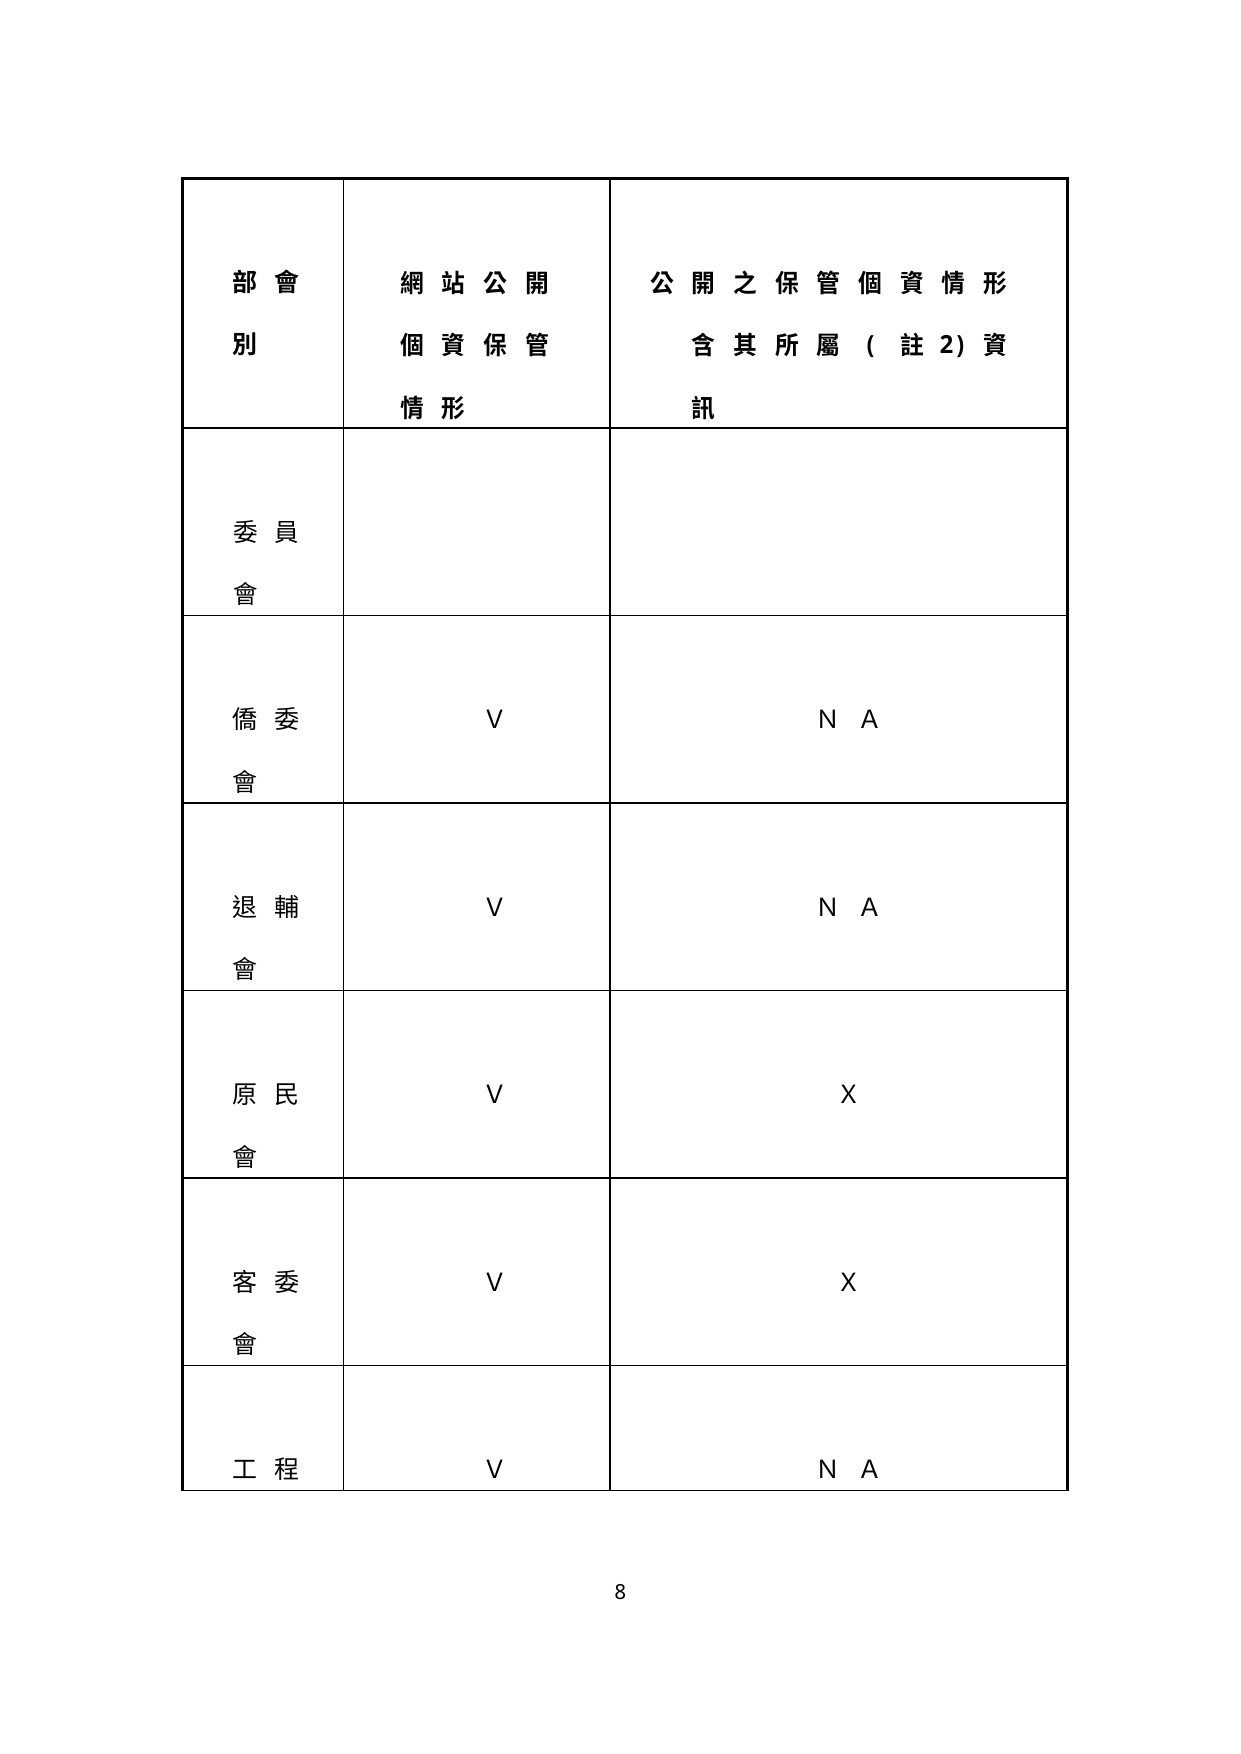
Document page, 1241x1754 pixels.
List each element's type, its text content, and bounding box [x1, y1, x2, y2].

table_cell Ｖ [344, 804, 609, 990]
table_cell 僑委會 [184, 616, 343, 802]
table_cell 退輔會 [184, 804, 343, 990]
table_cell 工程 [184, 1366, 343, 1490]
table_cell Ｘ [611, 1179, 1066, 1365]
table_cell Ｘ [611, 991, 1066, 1177]
table_header 公開之保管個資情形含其所屬(註2)資訊 [611, 180, 1066, 427]
table_cell Ｖ [344, 1366, 609, 1490]
table_cell Ｖ [344, 991, 609, 1177]
table_cell Ｖ [344, 1179, 609, 1365]
table_cell Ｖ [344, 616, 609, 802]
table_cell 原民會 [184, 991, 343, 1177]
table_cell ＮＡ [611, 616, 1066, 802]
table_cell [611, 429, 1066, 615]
table_cell 委員會 [184, 429, 343, 615]
table_cell ＮＡ [611, 804, 1066, 990]
table_header 部會別 [184, 180, 343, 427]
table_cell 客委會 [184, 1179, 343, 1365]
table_header 網站公開個資保管情形 [344, 180, 609, 427]
table_cell [344, 429, 609, 615]
table_cell ＮＡ [611, 1366, 1066, 1490]
